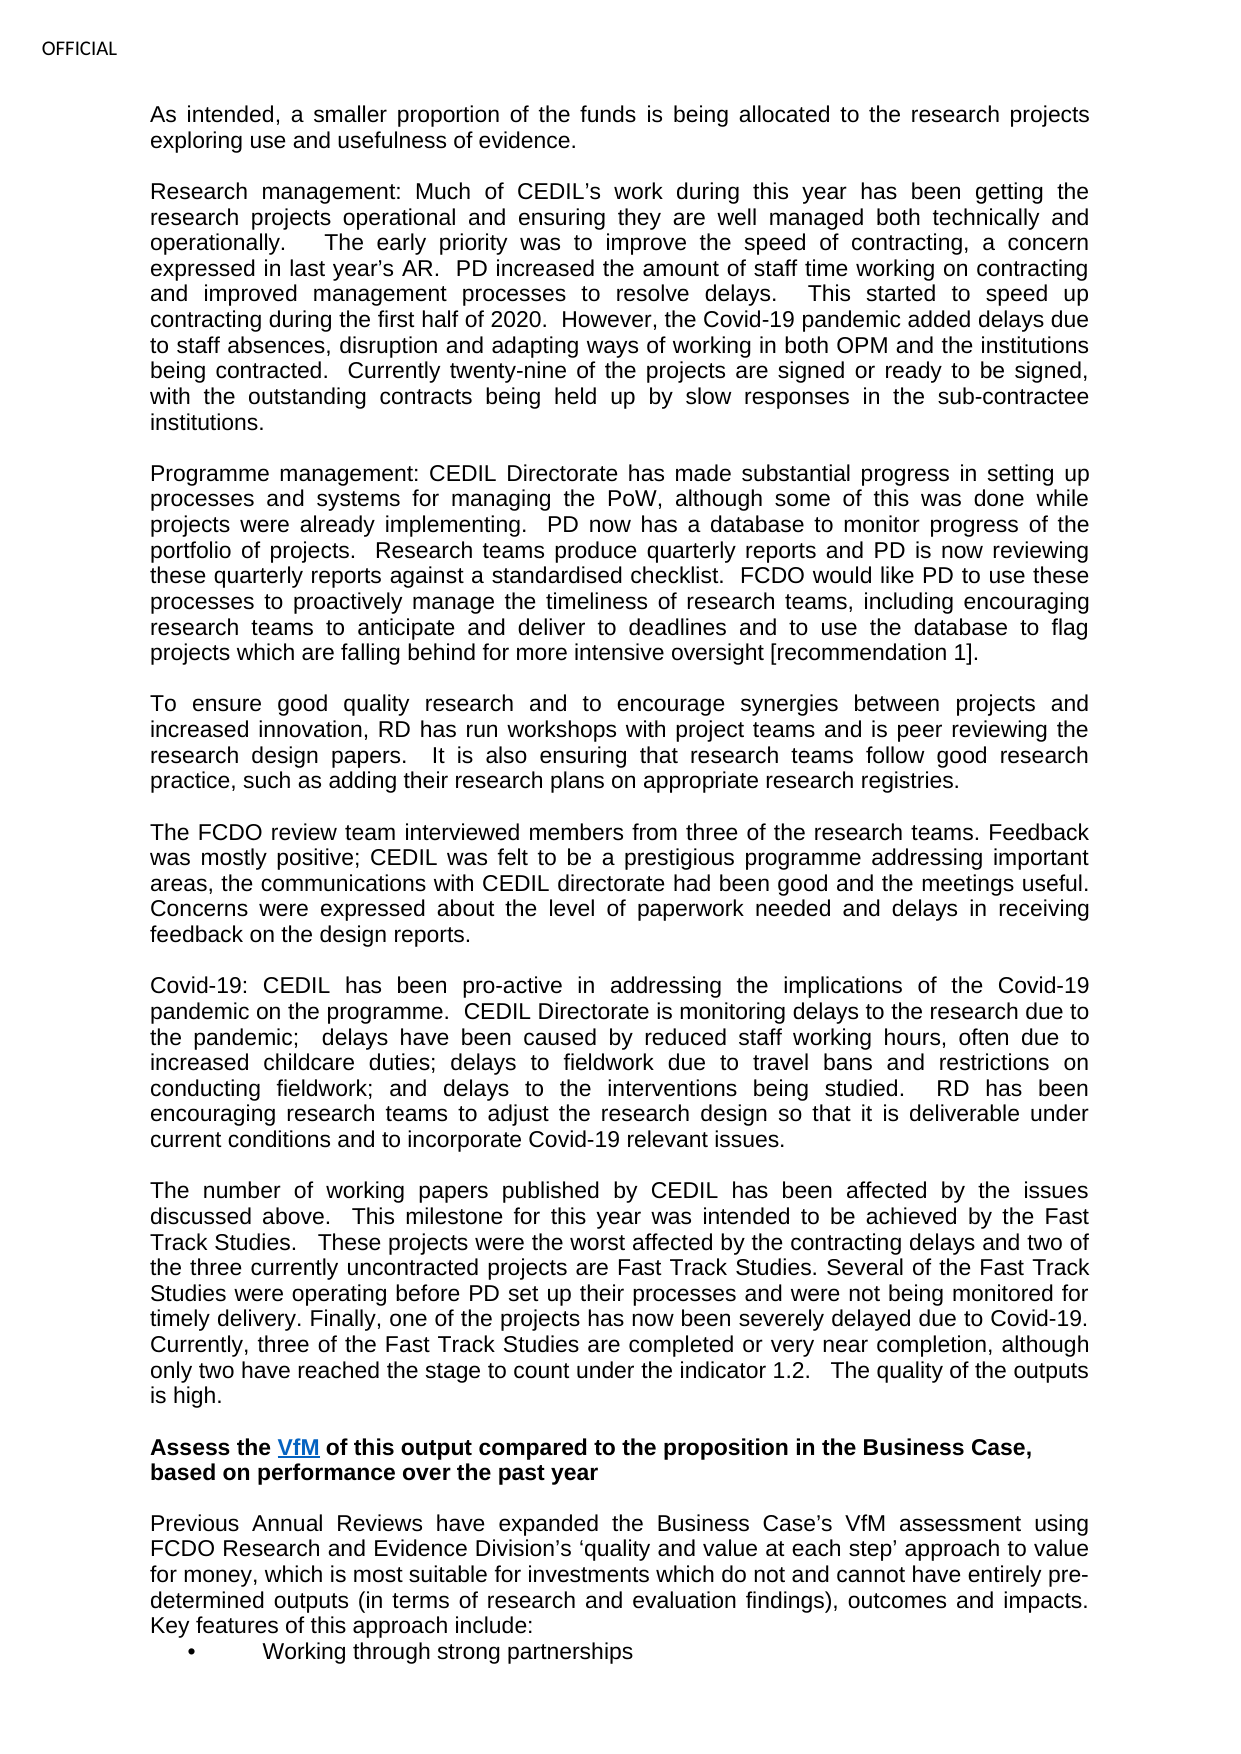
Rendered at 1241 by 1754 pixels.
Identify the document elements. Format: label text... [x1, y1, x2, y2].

text Research management: Much of CEDIL’s work during this year has been getting the research projects operational and ensuring they are well managed both technically and operationally. The early priority was to improve the speed of contracting, a concern expressed in last year’s AR. PD increased the amount of staff time working on contracting and improved management processes to resolve delays. This started to speed up contracting during the first half of 2020. However, the Covid-19 pandemic added delays due to staff absences, disruption and adapting ways of working in both OPM and the institutions being contracted. Currently twenty-nine of the projects are signed or ready to be signed, with the outstanding contracts being held up by slow responses in the sub-contractee institutions. [150, 178, 1090, 435]
text Covid-19: CEDIL has been pro-active in addressing the implications of the Covid-19 pandemic on the programme. CEDIL Directorate is monitoring delays to the research due to the pandemic; delays have been caused by reduced staff working hours, often due to increased childcare duties; delays to fieldwork due to travel bans and restrictions on conducting fieldwork; and delays to the interventions being studied. RD has been encouraging research teams to adjust the research design so that it is deliverable under current conditions and to incorporate Covid-19 relevant issues. [150, 973, 1090, 1152]
text To ensure good quality research and to encourage synergies between projects and increased innovation, RD has run workshops with project teams and is peer reviewing the research design papers. It is also ensuring that research teams follow good research practice, such as adding their research plans on appropriate research registries. [150, 691, 1090, 793]
text As intended, a smaller proportion of the funds is being allocated to the research projects exploring use and usefulness of evidence. [150, 102, 1090, 153]
list Working through strong partnerships [187, 1638, 1090, 1664]
text Assess the VfM of this output compared to the proposition in the Business Case, based on performance over the past year [150, 1434, 1090, 1485]
text Previous Annual Reviews have expanded the Business Case’s VfM assessment using FCDO Research and Evidence Division’s ‘quality and value at each step’ approach to value for money, which is most suitable for investments which do not and cannot have entirely pre-determined outputs (in terms of research and evaluation findings), outcomes and impacts. Key features of this approach include: [150, 1510, 1090, 1638]
text Programme management: CEDIL Directorate has made substantial progress in setting up processes and systems for managing the PoW, although some of this was done while projects were already implementing. PD now has a database to monitor progress of the portfolio of projects. Research teams produce quarterly reports and PD is now reviewing these quarterly reports against a standardised checklist. FCDO would like PD to use these processes to proactively manage the timeliness of research teams, including encouraging research teams to anticipate and deliver to deadlines and to use the database to flag projects which are falling behind for more intensive oversight [recommendation 1]. [150, 460, 1090, 665]
text The number of working papers published by CEDIL has been affected by the issues discussed above. This milestone for this year was intended to be achieved by the Fast Track Studies. These projects were the worst affected by the contracting delays and two of the three currently uncontracted projects are Fast Track Studies. Several of the Fast Track Studies were operating before PD set up their processes and were not being monitored for timely delivery. Finally, one of the projects has now been severely delayed due to Covid-19. Currently, three of the Fast Track Studies are completed or very near completion, although only two have reached the stage to count under the indicator 1.2. The quality of the outputs is high. [150, 1178, 1090, 1408]
text The FCDO review team interviewed members from three of the research teams. Feedback was mostly positive; CEDIL was felt to be a prestigious programme addressing important areas, the communications with CEDIL directorate had been good and the meetings useful. Concerns were expressed about the level of paperwork needed and delays in receiving feedback on the design reports. [150, 819, 1090, 947]
